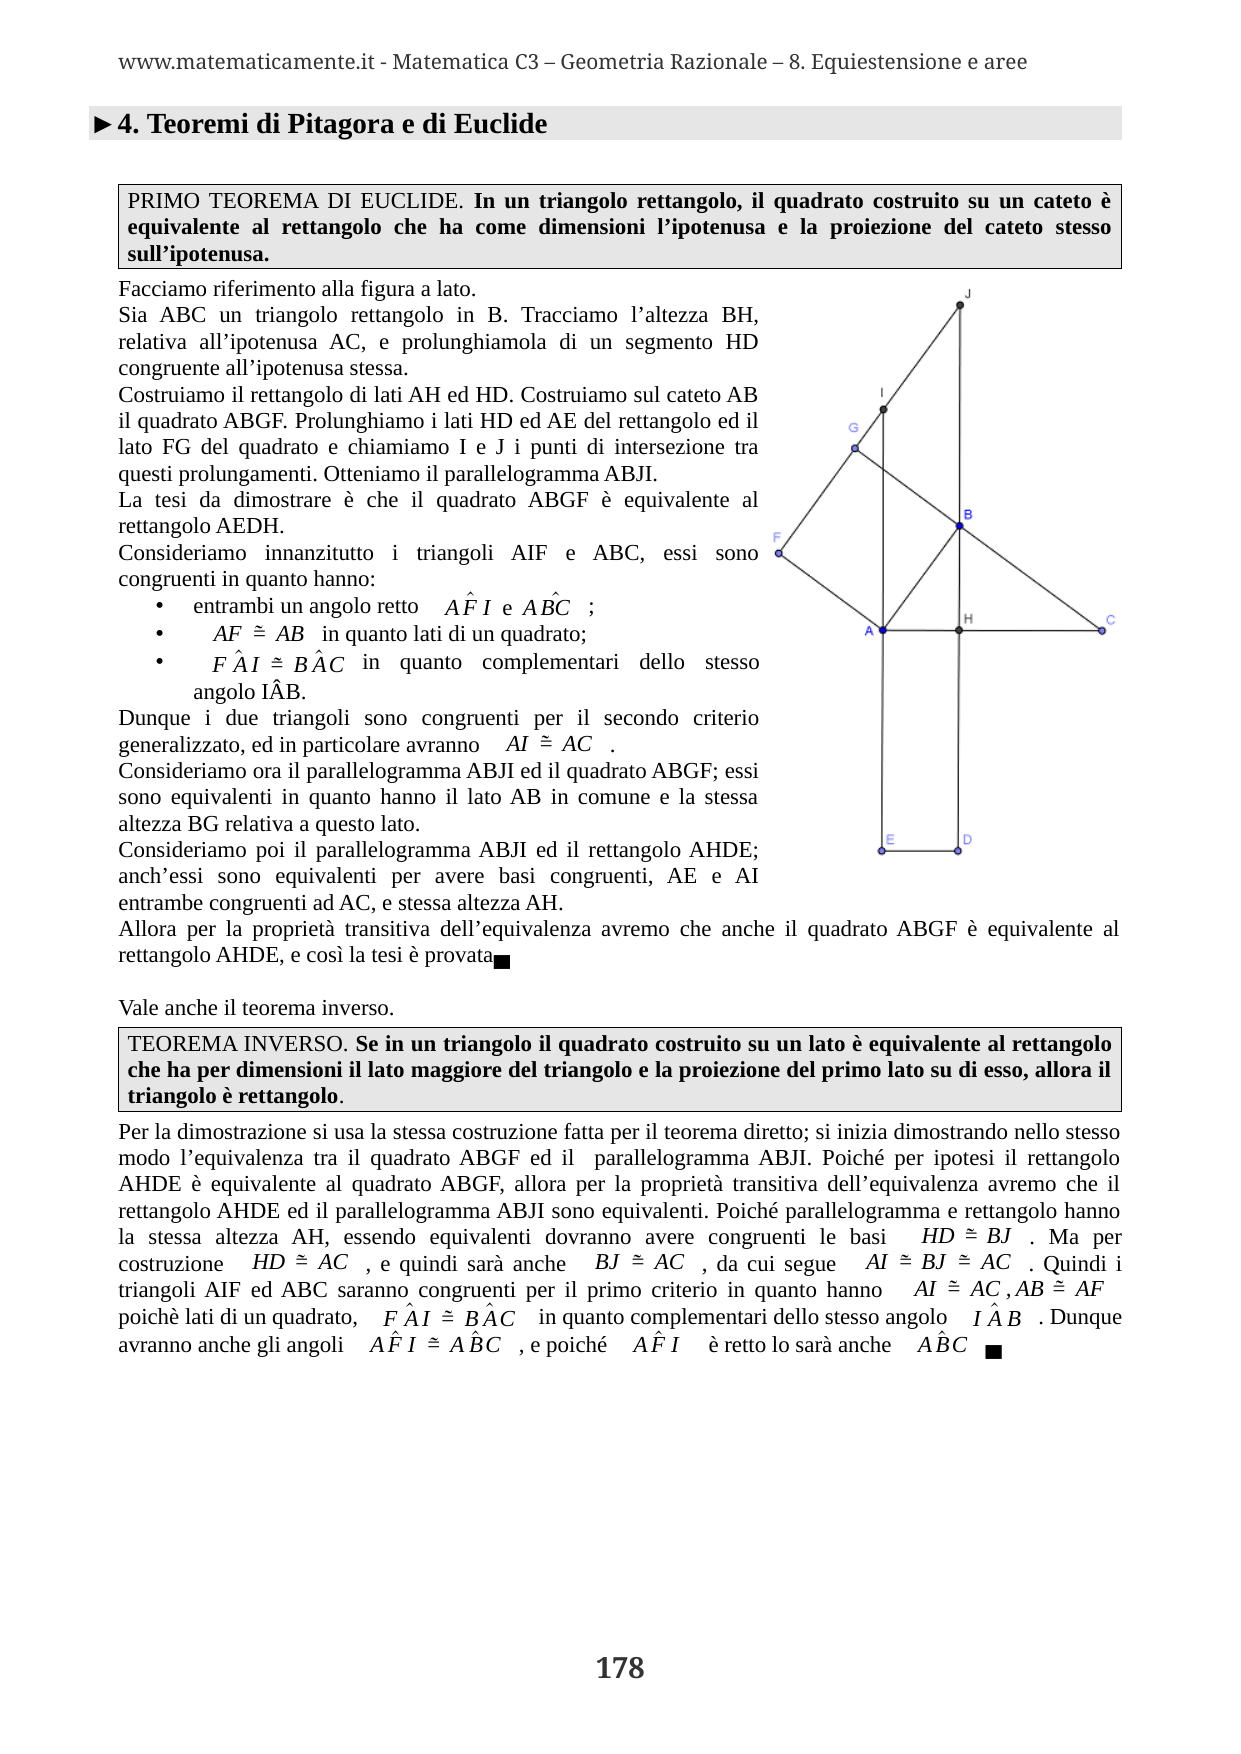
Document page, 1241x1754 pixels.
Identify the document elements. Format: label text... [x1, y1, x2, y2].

text Allora per la proprietà transitiva dell’equivalenza avremo che anche il quadrato ABGF è equivalente al rettangolo AHDE, e così la tesi è provata▄ [118, 915, 1122, 968]
text Sia ABC un triangolo rettangolo in B. Tracciamo l’altezza BH, relativa all’ipotenusa AC, e prolunghiamola di un segmento HD congruente all’ipotenusa stessa. [118, 302, 760, 381]
list entrambi un angolo retto ; [156, 591, 760, 619]
text Per la dimostrazione si usa la stessa costruzione fatta per il teorema diretto; si inizia dimostrando nello stesso modo l’equivalenza tra il quadrato ABGF ed il parallelogramma ABJI. Poiché per ipotesi il rettangolo AHDE è equivalente al quadrato ABGF, allora per la proprietà transitiva dell’equivalenza avremo che il rettangolo AHDE ed il parallelogramma ABJI sono equivalenti. Poiché parallelogramma e rettangolo hanno la stessa altezza AH, essendo equivalenti dovranno avere congruenti le basi . Ma per costruzione , e quindi sarà anche , da cui segue . Quindi i triangoli AIF ed ABC saranno congruenti per il primo criterio in quanto hanno poichè lati di un quadrato, in quanto complementari dello stesso angolo . Dunque avranno anche gli angoli , e poiché è retto lo sarà anche ▄ [118, 1118, 1122, 1358]
text La tesi da dimostrare è che il quadrato ABGF è equivalente al rettangolo AEDH. [118, 486, 760, 539]
text Consideriamo ora il parallelogramma ABJI ed il quadrato ABGF; essi sono equivalenti in quanto hanno il lato AB in comune e la stessa altezza BG relativa a questo lato. [118, 757, 760, 836]
list in quanto complementari dello stesso angolo IÂB. [156, 648, 760, 704]
text Costruiamo il rettangolo di lati AH ed HD. Costruiamo sul cateto AB il quadrato ABGF. Prolunghiamo i lati HD ed AE del rettangolo ed il lato FG del quadrato e chiamiamo I e J i punti di intersezione tra questi prolungamenti. Otteniamo il parallelogramma ABJI. [118, 381, 760, 486]
picture [760, 283, 1123, 872]
text Facciamo riferimento alla figura a lato. [118, 275, 1122, 302]
text Vale anche il teorema inverso. [118, 994, 1122, 1021]
text Consideriamo poi il parallelogramma ABJI ed il rettangolo AHDE; anch’essi sono equivalenti per avere basi congruenti, AE e AI entrambe congruenti ad AC, e stessa altezza AH. [118, 836, 1122, 915]
subtitle Teoremi di Pitagora e di Euclide [147, 106, 1122, 140]
text Dunque i due triangoli sono congruenti per il secondo criterio generalizzato, ed in particolare avranno . [118, 704, 760, 757]
list in quanto lati di un quadrato; [156, 619, 760, 648]
text PRIMO TEOREMA DI EUCLIDE. In un triangolo rettangolo, il quadrato costruito su un cateto è equivalente al rettangolo che ha come dimensioni l’ipotenusa e la proiezione del cateto stesso sull’ipotenusa. [119, 185, 1121, 268]
text TEOREMA INVERSO. Se in un triangolo il quadrato costruito su un lato è equivalente al rettangolo che ha per dimensioni il lato maggiore del triangolo e la proiezione del primo lato su di esso, allora il triangolo è rettangolo. [119, 1028, 1121, 1111]
text Consideriamo innanzitutto i triangoli AIF e ABC, essi sono congruenti in quanto hanno: [118, 539, 760, 591]
